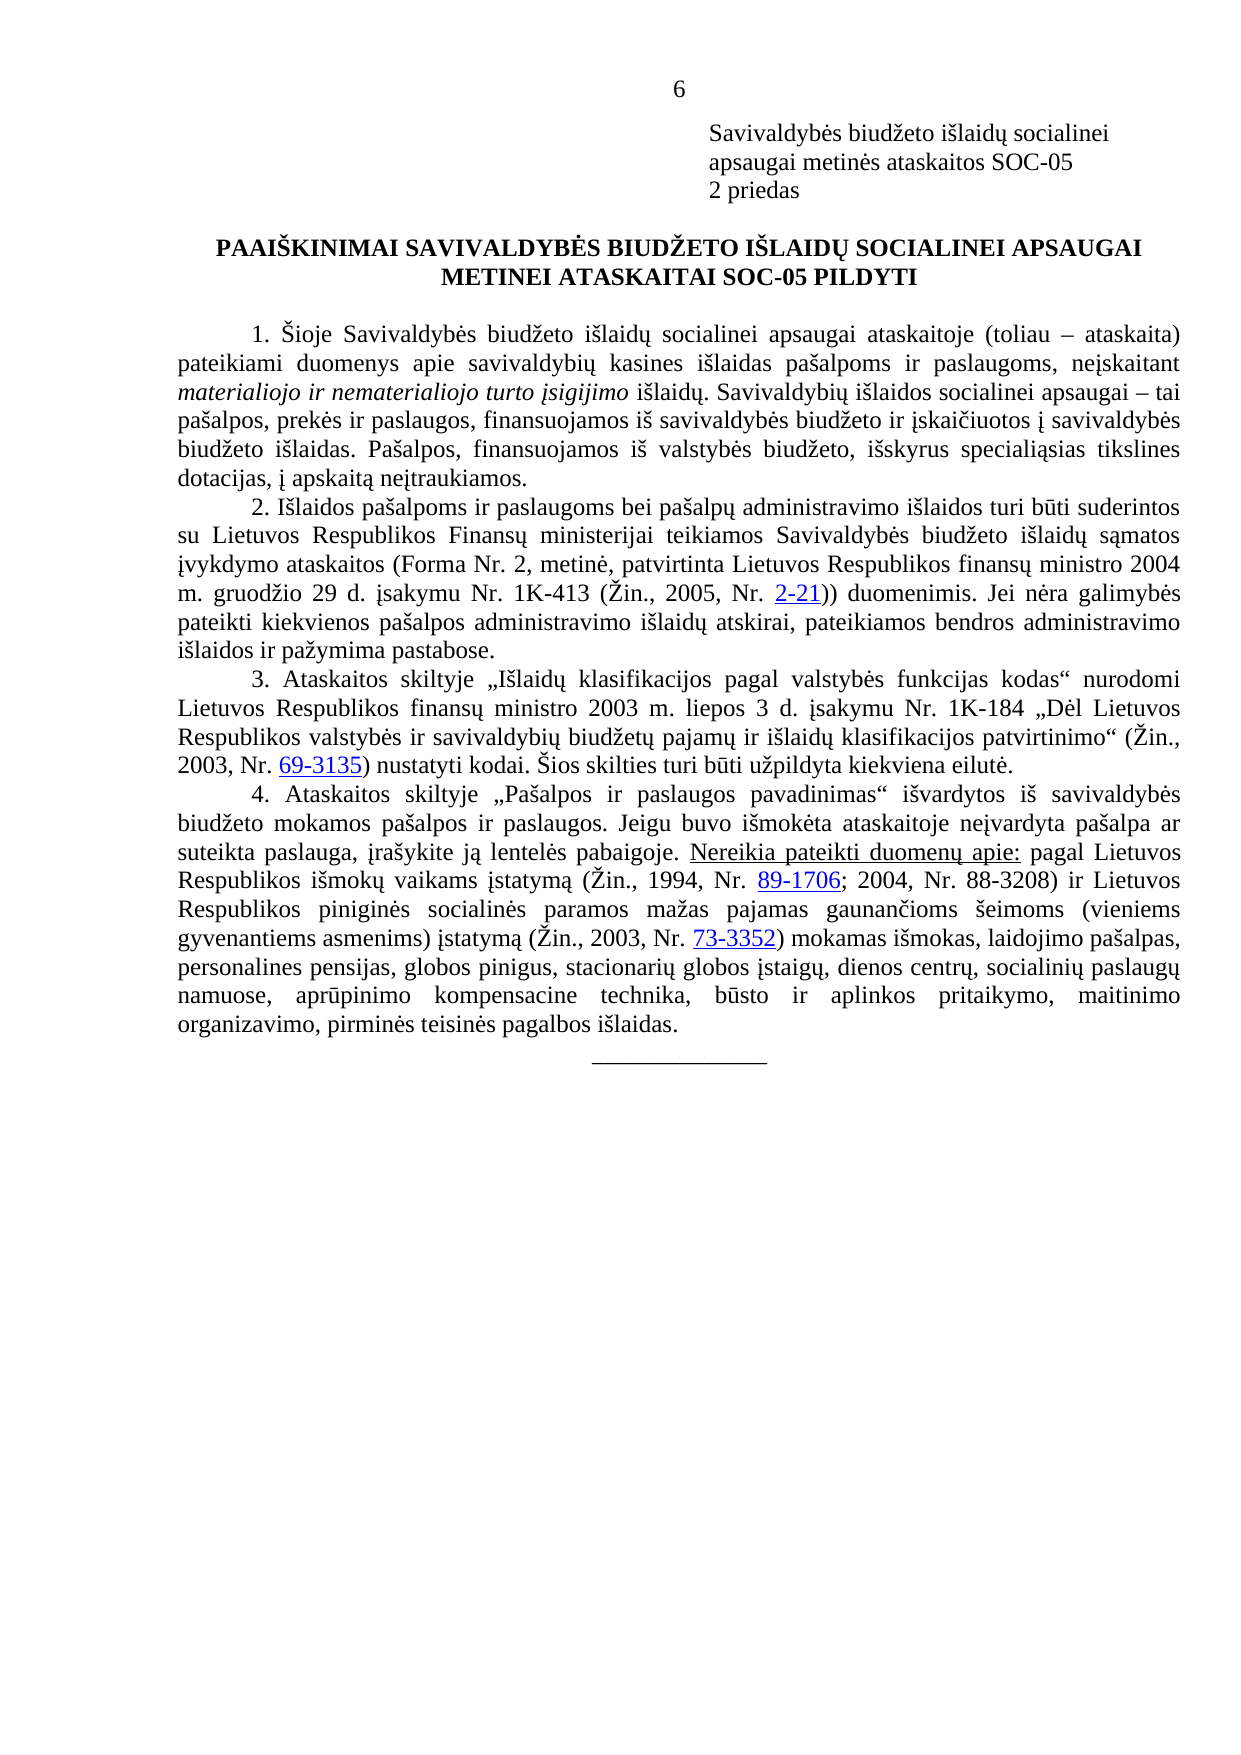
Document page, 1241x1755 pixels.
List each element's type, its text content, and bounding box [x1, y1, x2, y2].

text 4. Ataskaitos skiltyje „Pašalpos ir paslaugos pavadinimas“ išvardytos iš savivaldybės biudžeto mokamos pašalpos ir paslaugos. Jeigu buvo išmokėta ataskaitoje neįvardyta pašalpa ar suteikta paslauga, įrašykite ją lentelės pabaigoje. Nereikia pateikti duomenų apie: pagal Lietuvos Respublikos išmokų vaikams įstatymą (Žin., 1994, Nr. 89-1706; 2004, Nr. 88-3208) ir Lietuvos Respublikos piniginės socialinės paramos mažas pajamas gaunančioms šeimoms (vieniems gyvenantiems asmenims) įstatymą (Žin., 2003, Nr. 73-3352) mokamas išmokas, laidojimo pašalpas, personalines pensijas, globos pinigus, stacionarių globos įstaigų, dienos centrų, socialinių paslaugų namuose, aprūpinimo kompensacine technika, būsto ir aplinkos pritaikymo, maitinimo organizavimo, pirminės teisinės pagalbos išlaidas. [177, 779, 1181, 1038]
text 2. Išlaidos pašalpoms ir paslaugoms bei pašalpų administravimo išlaidos turi būti suderintos su Lietuvos Respublikos Finansų ministerijai teikiamos Savivaldybės biudžeto išlaidų sąmatos įvykdymo ataskaitos (Forma Nr. 2, metinė, patvirtinta Lietuvos Respublikos finansų ministro 2004 m. gruodžio 29 d. įsakymu Nr. 1K-413 (Žin., 2005, Nr. 2-21)) duomenimis. Jei nėra galimybės pateikti kiekvienos pašalpos administravimo išlaidų atskirai, pateikiamos bendros administravimo išlaidos ir pažymima pastabose. [177, 492, 1181, 664]
text PAAIŠKINIMAI SAVIVALDYBĖS BIUDŽETO IŠLAIDŲ SOCIALINEI APSAUGAI METINEI ATASKAITAI SOC-05 PILDYTI [177, 233, 1181, 291]
text 3. Ataskaitos skiltyje „Išlaidų klasifikacijos pagal valstybės funkcijas kodas“ nurodomi Lietuvos Respublikos finansų ministro 2003 m. liepos 3 d. įsakymu Nr. 1K-184 „Dėl Lietuvos Respublikos valstybės ir savivaldybių biudžetų pajamų ir išlaidų klasifikacijos patvirtinimo“ (Žin., 2003, Nr. 69-3135) nustatyti kodai. Šios skilties turi būti užpildyta kiekviena eilutė. [177, 664, 1181, 779]
text ______________ [177, 1038, 1181, 1067]
text 1. Šioje Savivaldybės biudžeto išlaidų socialinei apsaugai ataskaitoje (toliau – ataskaita) pateikiami duomenys apie savivaldybių kasines išlaidas pašalpoms ir paslaugoms, neįskaitant materialiojo ir nematerialiojo turto įsigijimo išlaidų. Savivaldybių išlaidos socialinei apsaugai – tai pašalpos, prekės ir paslaugos, finansuojamos iš savivaldybės biudžeto ir įskaičiuotos į savivaldybės biudžeto išlaidas. Pašalpos, finansuojamos iš valstybės biudžeto, išskyrus specialiąsias tikslines dotacijas, į apskaitą neįtraukiamos. [177, 319, 1181, 492]
text Savivaldybės biudžeto išlaidų socialinei [177, 118, 1181, 147]
text 2 priedas [177, 176, 1181, 204]
text apsaugai metinės ataskaitos SOC-05 [177, 147, 1181, 176]
